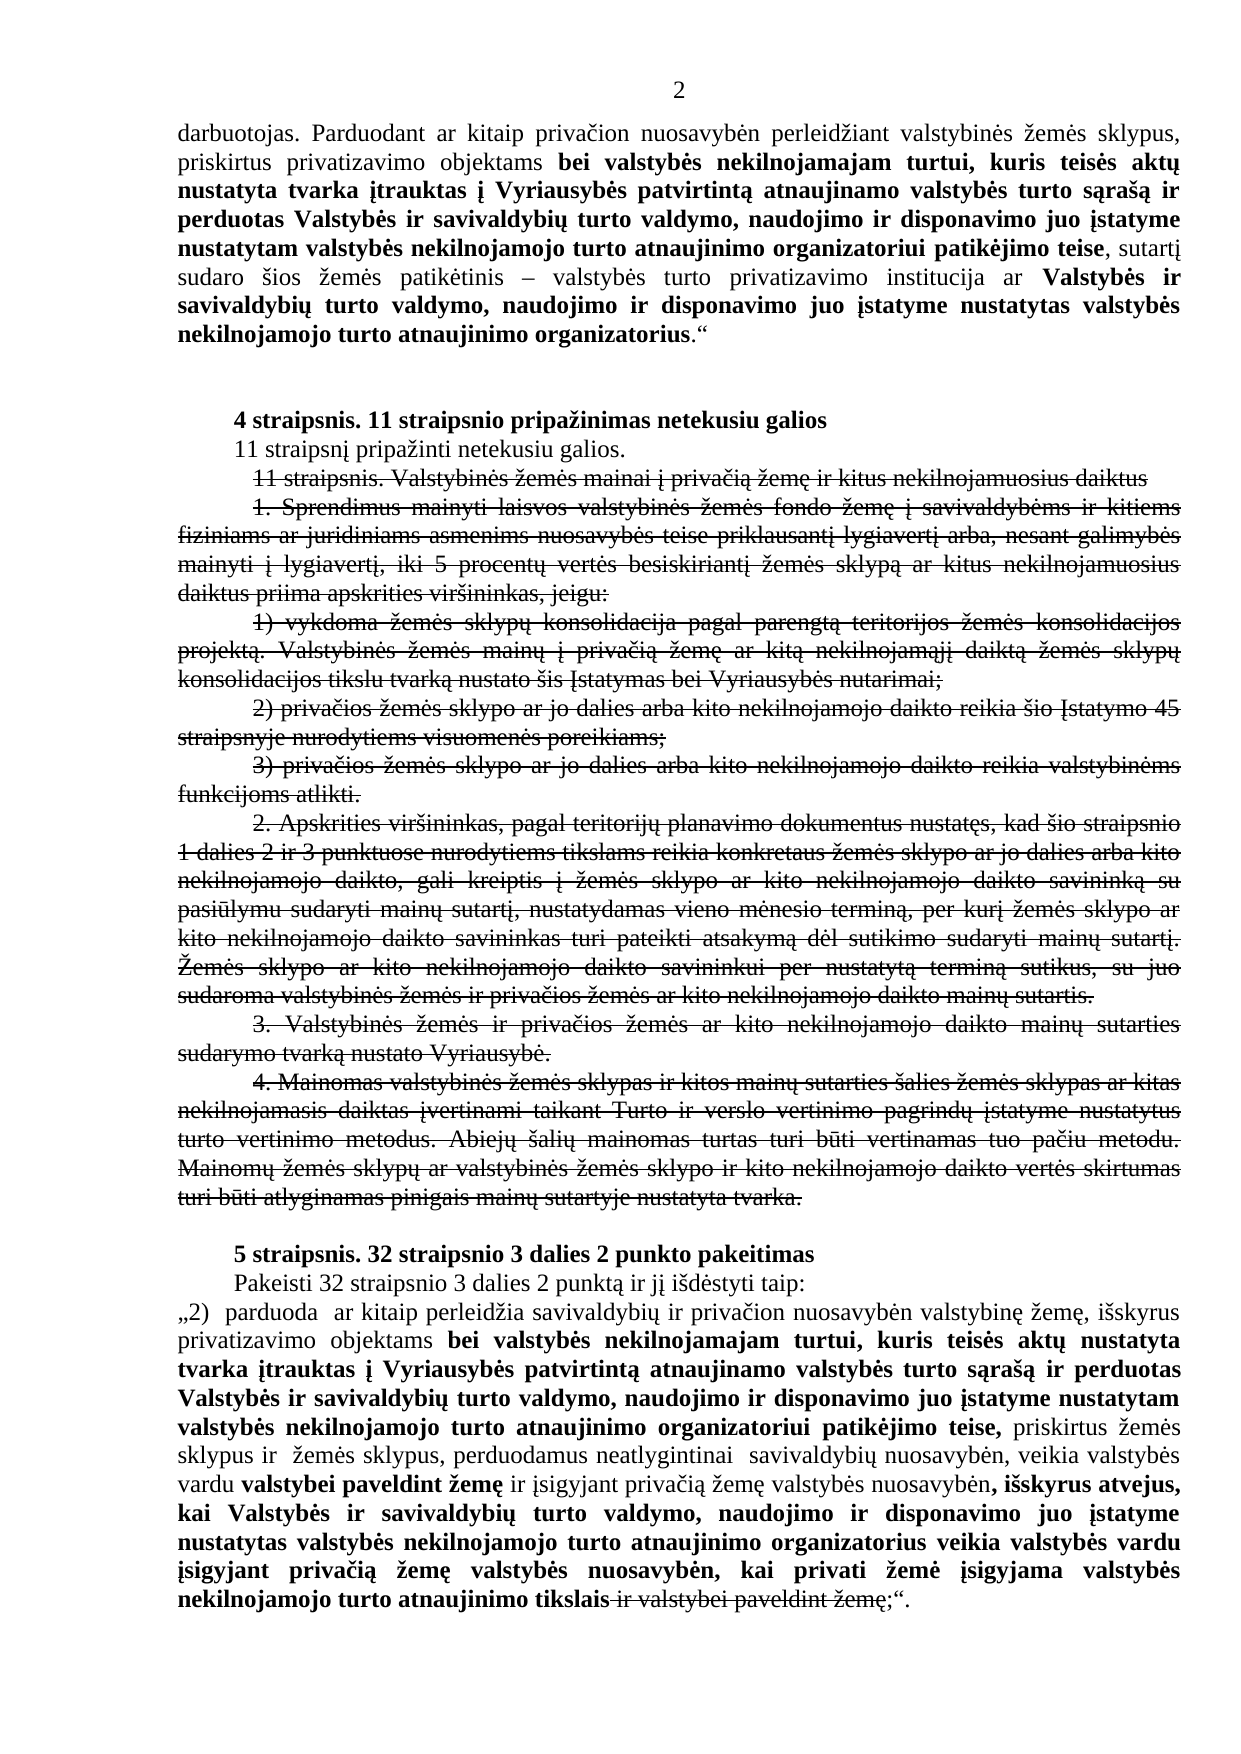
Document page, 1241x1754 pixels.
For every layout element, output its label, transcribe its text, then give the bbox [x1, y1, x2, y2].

text 2. Apskrities viršininkas, pagal teritorijų planavimo dokumentus nustatęs, kad šio straipsnio 1 dalies 2 ir 3 punktuose nurodytiems tikslams reikia konkretaus žemės sklypo ar jo dalies arba kito nekilnojamojo daikto, gali kreiptis į žemės sklypo ar kito nekilnojamojo daikto savininką su pasiūlymu sudaryti mainų sutartį, nustatydamas vieno mėnesio terminą, per kurį žemės sklypo ar kito nekilnojamojo daikto savininkas turi pateikti atsakymą dėl sutikimo sudaryti mainų sutartį. Žemės sklypo ar kito nekilnojamojo daikto savininkui per nustatytą terminą sutikus, su juo sudaroma valstybinės žemės ir privačios žemės ar kito nekilnojamojo daikto mainų sutartis. [177, 882, 1181, 939]
text Pakeisti 32 straipsnio 3 dalies 2 punktą ir jį išdėstyti taip: [177, 1268, 1181, 1297]
text 1) vykdoma žemės sklypų konsolidacija pagal parengtą teritorijos žemės konsolidacijos projektą. Valstybinės žemės mainų į privačią žemę ar kitą nekilnojamąjį daiktą žemės sklypų konsolidacijos tikslu tvarką nustato šis Įstatymas bei Vyriausybės nutarimai; [177, 652, 1181, 693]
text 2. Apskrities viršininkas, pagal teritorijų planavimo dokumentus nustatęs, kad šio straipsnio 1 dalies 2 ir 3 punktuose nurodytiems tikslams reikia konkretaus žemės sklypo ar jo dalies arba kito nekilnojamojo daikto, gali kreiptis į žemės sklypo ar kito nekilnojamojo daikto savininką su pasiūlymu sudaryti mainų sutartį, nustatydamas vieno mėnesio terminą, per kurį žemės sklypo ar kito nekilnojamojo daikto savininkas turi pateikti atsakymą dėl sutikimo sudaryti mainų sutartį. Žemės sklypo ar kito nekilnojamojo daikto savininkui per nustatytą terminą sutikus, su juo sudaroma valstybinės žemės ir privačios žemės ar kito nekilnojamojo daikto mainų sutartis. [177, 808, 1181, 852]
text 2. Apskrities viršininkas, pagal teritorijų planavimo dokumentus nustatęs, kad šio straipsnio 1 dalies 2 ir 3 punktuose nurodytiems tikslams reikia konkretaus žemės sklypo ar jo dalies arba kito nekilnojamojo daikto, gali kreiptis į žemės sklypo ar kito nekilnojamojo daikto savininką su pasiūlymu sudaryti mainų sutartį, nustatydamas vieno mėnesio terminą, per kurį žemės sklypo ar kito nekilnojamojo daikto savininkas turi pateikti atsakymą dėl sutikimo sudaryti mainų sutartį. Žemės sklypo ar kito nekilnojamojo daikto savininkui per nustatytą terminą sutikus, su juo sudaroma valstybinės žemės ir privačios žemės ar kito nekilnojamojo daikto mainų sutartis. [177, 968, 1181, 1009]
text 2. Apskrities viršininkas, pagal teritorijų planavimo dokumentus nustatęs, kad šio straipsnio 1 dalies 2 ir 3 punktuose nurodytiems tikslams reikia konkretaus žemės sklypo ar jo dalies arba kito nekilnojamojo daikto, gali kreiptis į žemės sklypo ar kito nekilnojamojo daikto savininką su pasiūlymu sudaryti mainų sutartį, nustatydamas vieno mėnesio terminą, per kurį žemės sklypo ar kito nekilnojamojo daikto savininkas turi pateikti atsakymą dėl sutikimo sudaryti mainų sutartį. Žemės sklypo ar kito nekilnojamojo daikto savininkui per nustatytą terminą sutikus, su juo sudaroma valstybinės žemės ir privačios žemės ar kito nekilnojamojo daikto mainų sutartis. [177, 853, 1181, 881]
text 2) privačios žemės sklypo ar jo dalies arba kito nekilnojamojo daikto reikia šio Įstatymo 45 straipsnyje nurodytiems visuomenės poreikiams; [177, 693, 1181, 751]
text 4. Mainomas valstybinės žemės sklypas ir kitos mainų sutarties šalies žemės sklypas ar kitas nekilnojamasis daiktas įvertinami taikant Turto ir verslo vertinimo pagrindų įstatyme nustatytus turto vertinimo metodus. Abiejų šalių mainomas turtas turi būti vertinamas tuo pačiu metodu. Mainomų žemės sklypų ar valstybinės žemės sklypo ir kito nekilnojamojo daikto vertės skirtumas turi būti atlyginamas pinigais mainų sutartyje nustatyta tvarka. [177, 1170, 1181, 1211]
text 1. Sprendimus mainyti laisvos valstybinės žemės fondo žemę į savivaldybėms ir kitiems fiziniams ar juridiniams asmenims nuosavybės teise priklausantį lygiavertį arba, nesant galimybės mainyti į lygiavertį, iki 5 procentų vertės besiskiriantį žemės sklypą ar kitus nekilnojamuosius daiktus priima apskrities viršininkas, jeigu: [177, 566, 1181, 607]
text 1. Sprendimus mainyti laisvos valstybinės žemės fondo žemę į savivaldybėms ir kitiems fiziniams ar juridiniams asmenims nuosavybės teise priklausantį lygiavertį arba, nesant galimybės mainyti į lygiavertį, iki 5 procentų vertės besiskiriantį žemės sklypą ar kitus nekilnojamuosius daiktus priima apskrities viršininkas, jeigu: [177, 492, 1181, 536]
text 2. Apskrities viršininkas, pagal teritorijų planavimo dokumentus nustatęs, kad šio straipsnio 1 dalies 2 ir 3 punktuose nurodytiems tikslams reikia konkretaus žemės sklypo ar jo dalies arba kito nekilnojamojo daikto, gali kreiptis į žemės sklypo ar kito nekilnojamojo daikto savininką su pasiūlymu sudaryti mainų sutartį, nustatydamas vieno mėnesio terminą, per kurį žemės sklypo ar kito nekilnojamojo daikto savininkas turi pateikti atsakymą dėl sutikimo sudaryti mainų sutartį. Žemės sklypo ar kito nekilnojamojo daikto savininkui per nustatytą terminą sutikus, su juo sudaroma valstybinės žemės ir privačios žemės ar kito nekilnojamojo daikto mainų sutartis. [177, 940, 1181, 967]
text darbuotojas. Parduodant ar kitaip privačion nuosavybėn perleidžiant valstybinės žemės sklypus, priskirtus privatizavimo objektams bei valstybės nekilnojamajam turtui, kuris teisės aktų nustatyta tvarka įtrauktas į Vyriausybės patvirtintą atnaujinamo valstybės turto sąrašą ir perduotas Valstybės ir savivaldybių turto valdymo, naudojimo ir disponavimo juo įstatyme nustatytam valstybės nekilnojamojo turto atnaujinimo organizatoriui patikėjimo teise, sutartį sudaro šios žemės patikėtinis – valstybės turto privatizavimo institucija ar Valstybės ir savivaldybių turto valdymo, naudojimo ir disponavimo juo įstatyme nustatytas valstybės nekilnojamojo turto atnaujinimo organizatorius.“ [177, 118, 1181, 348]
text 4. Mainomas valstybinės žemės sklypas ir kitos mainų sutarties šalies žemės sklypas ar kitas nekilnojamasis daiktas įvertinami taikant Turto ir verslo vertinimo pagrindų įstatyme nustatytus turto vertinimo metodus. Abiejų šalių mainomas turtas turi būti vertinamas tuo pačiu metodu. Mainomų žemės sklypų ar valstybinės žemės sklypo ir kito nekilnojamojo daikto vertės skirtumas turi būti atlyginamas pinigais mainų sutartyje nustatyta tvarka. [177, 1067, 1181, 1111]
text „2) parduoda ar kitaip perleidžia savivaldybių ir privačion nuosavybėn valstybinę žemę, išskyrus privatizavimo objektams bei valstybės nekilnojamajam turtui, kuris teisės aktų nustatyta tvarka įtrauktas į Vyriausybės patvirtintą atnaujinamo valstybės turto sąrašą ir perduotas Valstybės ir savivaldybių turto valdymo, naudojimo ir disponavimo juo įstatyme nustatytam valstybės nekilnojamojo turto atnaujinimo organizatoriui patikėjimo teise, priskirtus žemės sklypus ir žemės sklypus, perduodamus neatlygintinai savivaldybių nuosavybėn, veikia valstybės vardu valstybei paveldint žemę ir įsigyjant privačią žemę valstybės nuosavybėn, išskyrus atvejus, kai Valstybės ir savivaldybių turto valdymo, naudojimo ir disponavimo juo įstatyme nustatytas valstybės nekilnojamojo turto atnaujinimo organizatorius veikia valstybės vardu įsigyjant privačią žemę valstybės nuosavybėn, kai privati žemė įsigyjama valstybės nekilnojamojo turto atnaujinimo tikslais ir valstybei paveldint žemę;“. [177, 1297, 1181, 1613]
text 3. Valstybinės žemės ir privačios žemės ar kito nekilnojamojo daikto mainų sutarties sudarymo tvarką nustato Vyriausybė. [177, 1009, 1181, 1067]
text 1. Sprendimus mainyti laisvos valstybinės žemės fondo žemę į savivaldybėms ir kitiems fiziniams ar juridiniams asmenims nuosavybės teise priklausantį lygiavertį arba, nesant galimybės mainyti į lygiavertį, iki 5 procentų vertės besiskiriantį žemės sklypą ar kitus nekilnojamuosius daiktus priima apskrities viršininkas, jeigu: [177, 537, 1181, 565]
text 4. Mainomas valstybinės žemės sklypas ir kitos mainų sutarties šalies žemės sklypas ar kitas nekilnojamasis daiktas įvertinami taikant Turto ir verslo vertinimo pagrindų įstatyme nustatytus turto vertinimo metodus. Abiejų šalių mainomas turtas turi būti vertinamas tuo pačiu metodu. Mainomų žemės sklypų ar valstybinės žemės sklypo ir kito nekilnojamojo daikto vertės skirtumas turi būti atlyginamas pinigais mainų sutartyje nustatyta tvarka. [177, 1112, 1181, 1140]
text 11 straipsnis. Valstybinės žemės mainai į privačią žemę ir kitus nekilnojamuosius daiktus [252, 463, 1181, 492]
text 1) vykdoma žemės sklypų konsolidacija pagal parengtą teritorijos žemės konsolidacijos projektą. Valstybinės žemės mainų į privačią žemę ar kitą nekilnojamąjį daiktą žemės sklypų konsolidacijos tikslu tvarką nustato šis Įstatymas bei Vyriausybės nutarimai; [177, 607, 1181, 651]
text 4. Mainomas valstybinės žemės sklypas ir kitos mainų sutarties šalies žemės sklypas ar kitas nekilnojamasis daiktas įvertinami taikant Turto ir verslo vertinimo pagrindų įstatyme nustatytus turto vertinimo metodus. Abiejų šalių mainomas turtas turi būti vertinamas tuo pačiu metodu. Mainomų žemės sklypų ar valstybinės žemės sklypo ir kito nekilnojamojo daikto vertės skirtumas turi būti atlyginamas pinigais mainų sutartyje nustatyta tvarka. [177, 1141, 1181, 1169]
text 11 straipsnį pripažinti netekusiu galios. [177, 434, 1181, 463]
text 5 straipsnis. 32 straipsnio 3 dalies 2 punkto pakeitimas [177, 1239, 1181, 1268]
text 4 straipsnis. 11 straipsnio pripažinimas netekusiu galios [177, 406, 1181, 434]
text 3) privačios žemės sklypo ar jo dalies arba kito nekilnojamojo daikto reikia valstybinėms funkcijoms atlikti. [177, 751, 1181, 808]
